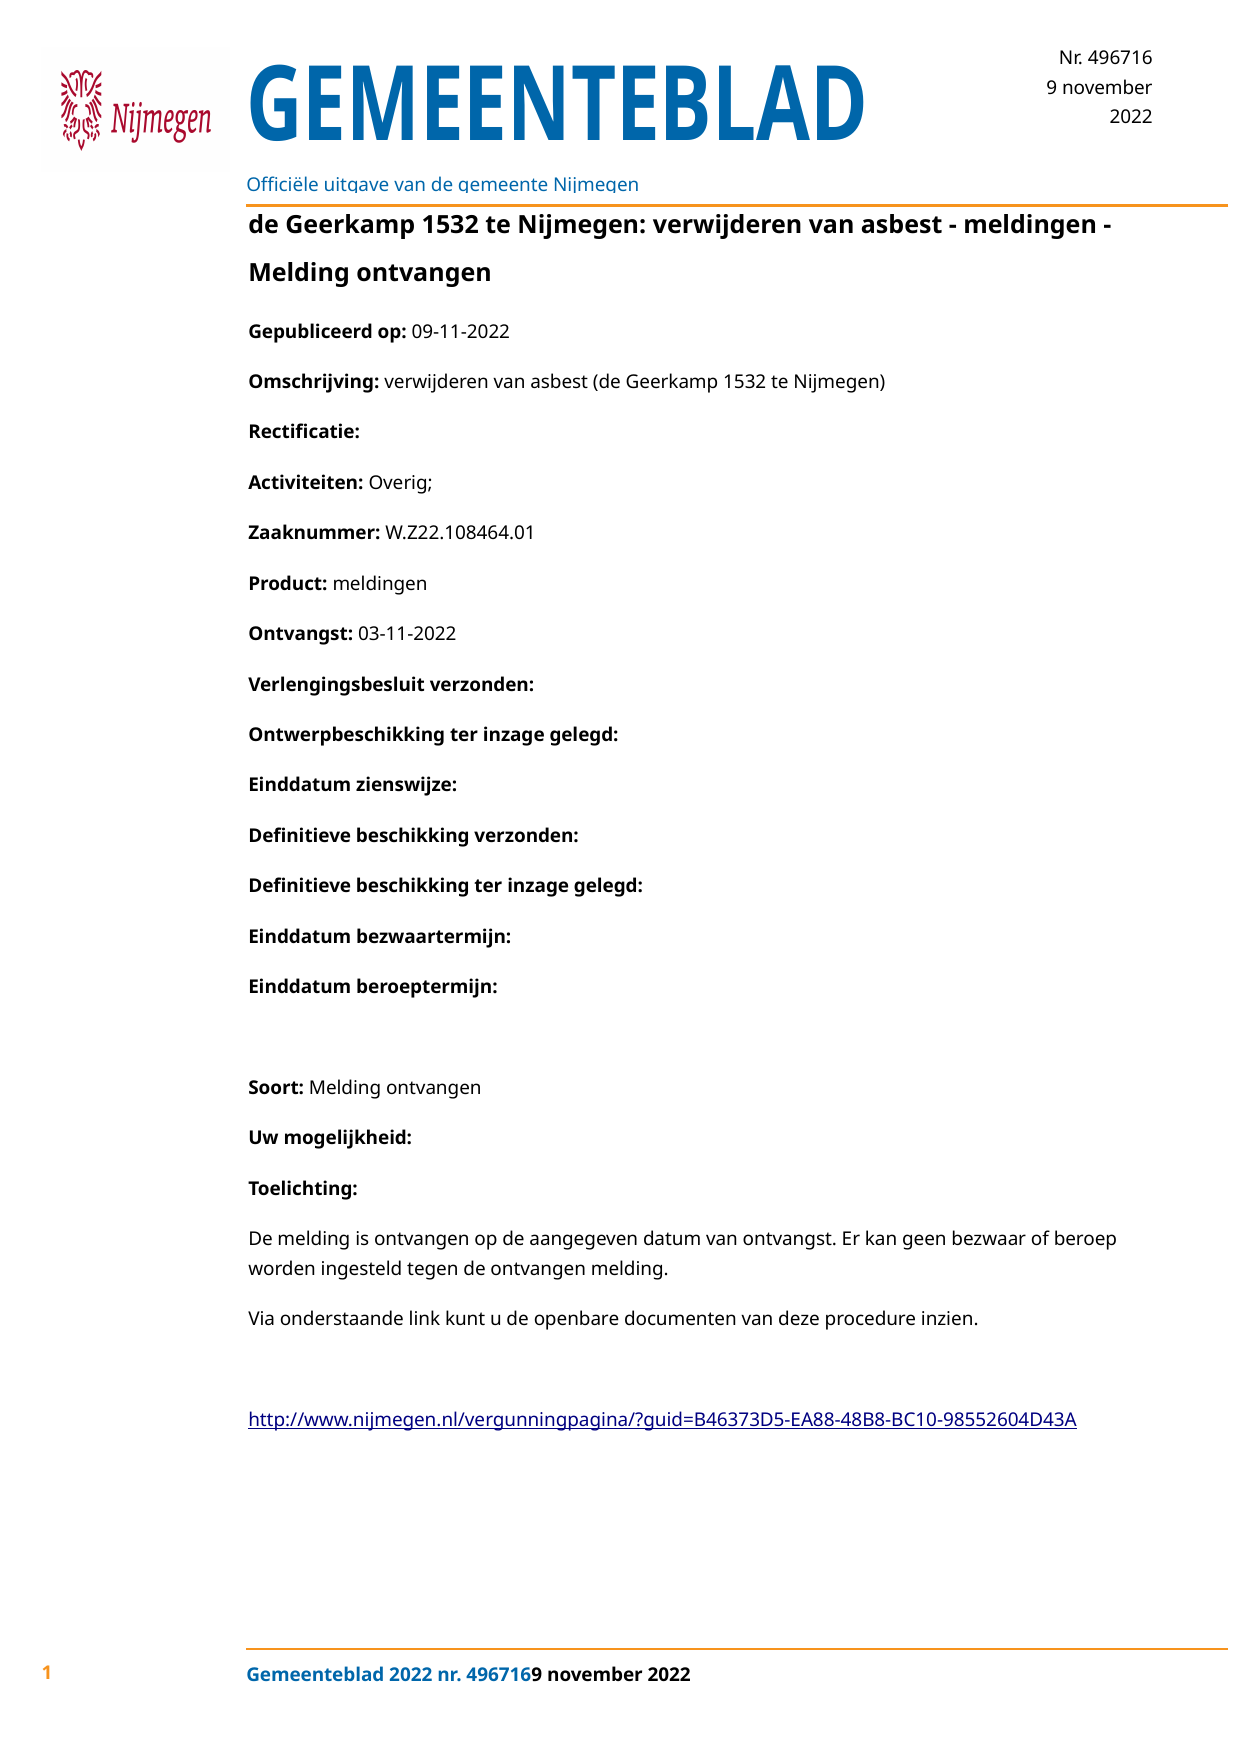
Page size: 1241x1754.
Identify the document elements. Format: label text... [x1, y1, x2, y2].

text Uw mogelijkheid: [248, 1124, 1152, 1150]
text Definitieve beschikking verzonden: [248, 822, 1152, 848]
text Einddatum beroeptermijn: [248, 973, 1152, 999]
text Definitieve beschikking ter inzage gelegd: [248, 872, 1152, 898]
text de Geerkamp 1532 te Nijmegen: verwijderen van asbest - meldingen - Melding ontvangen [248, 207, 1152, 288]
text De melding is ontvangen op de aangegeven datum van ontvangst. Er kan geen bezwaar of beroep worden ingesteld tegen de ontvangen melding. [248, 1225, 1152, 1281]
text Rectificatie: [248, 419, 1152, 444]
text Einddatum zienswijze: [248, 772, 1152, 797]
text Zaaknummer: W.Z22.108464.01 [248, 519, 1152, 545]
text Ontwerpbeschikking ter inzage gelegd: [248, 721, 1152, 747]
text Activiteiten: Overig; [248, 469, 1152, 495]
text Omschrijving: verwijderen van asbest (de Geerkamp 1532 te Nijmegen) [248, 368, 1152, 394]
text Einddatum bezwaartermijn: [248, 923, 1152, 949]
picture [41, 47, 231, 172]
text http://www.nijmegen.nl/vergunningpagina/?guid=B46373D5-EA88-48B8-BC10-98552604D43A [248, 1406, 1152, 1432]
text Ontvangst: 03-11-2022 [248, 620, 1152, 646]
text Product: meldingen [248, 570, 1152, 596]
text Toelichting: [248, 1175, 1152, 1201]
text Via onderstaande link kunt u de openbare documenten van deze procedure inzien. [248, 1305, 1152, 1331]
text Verlengingsbesluit verzonden: [248, 671, 1152, 697]
text Gepubliceerd op: 09-11-2022 [248, 318, 1152, 344]
text Soort: Melding ontvangen [248, 1074, 1152, 1100]
